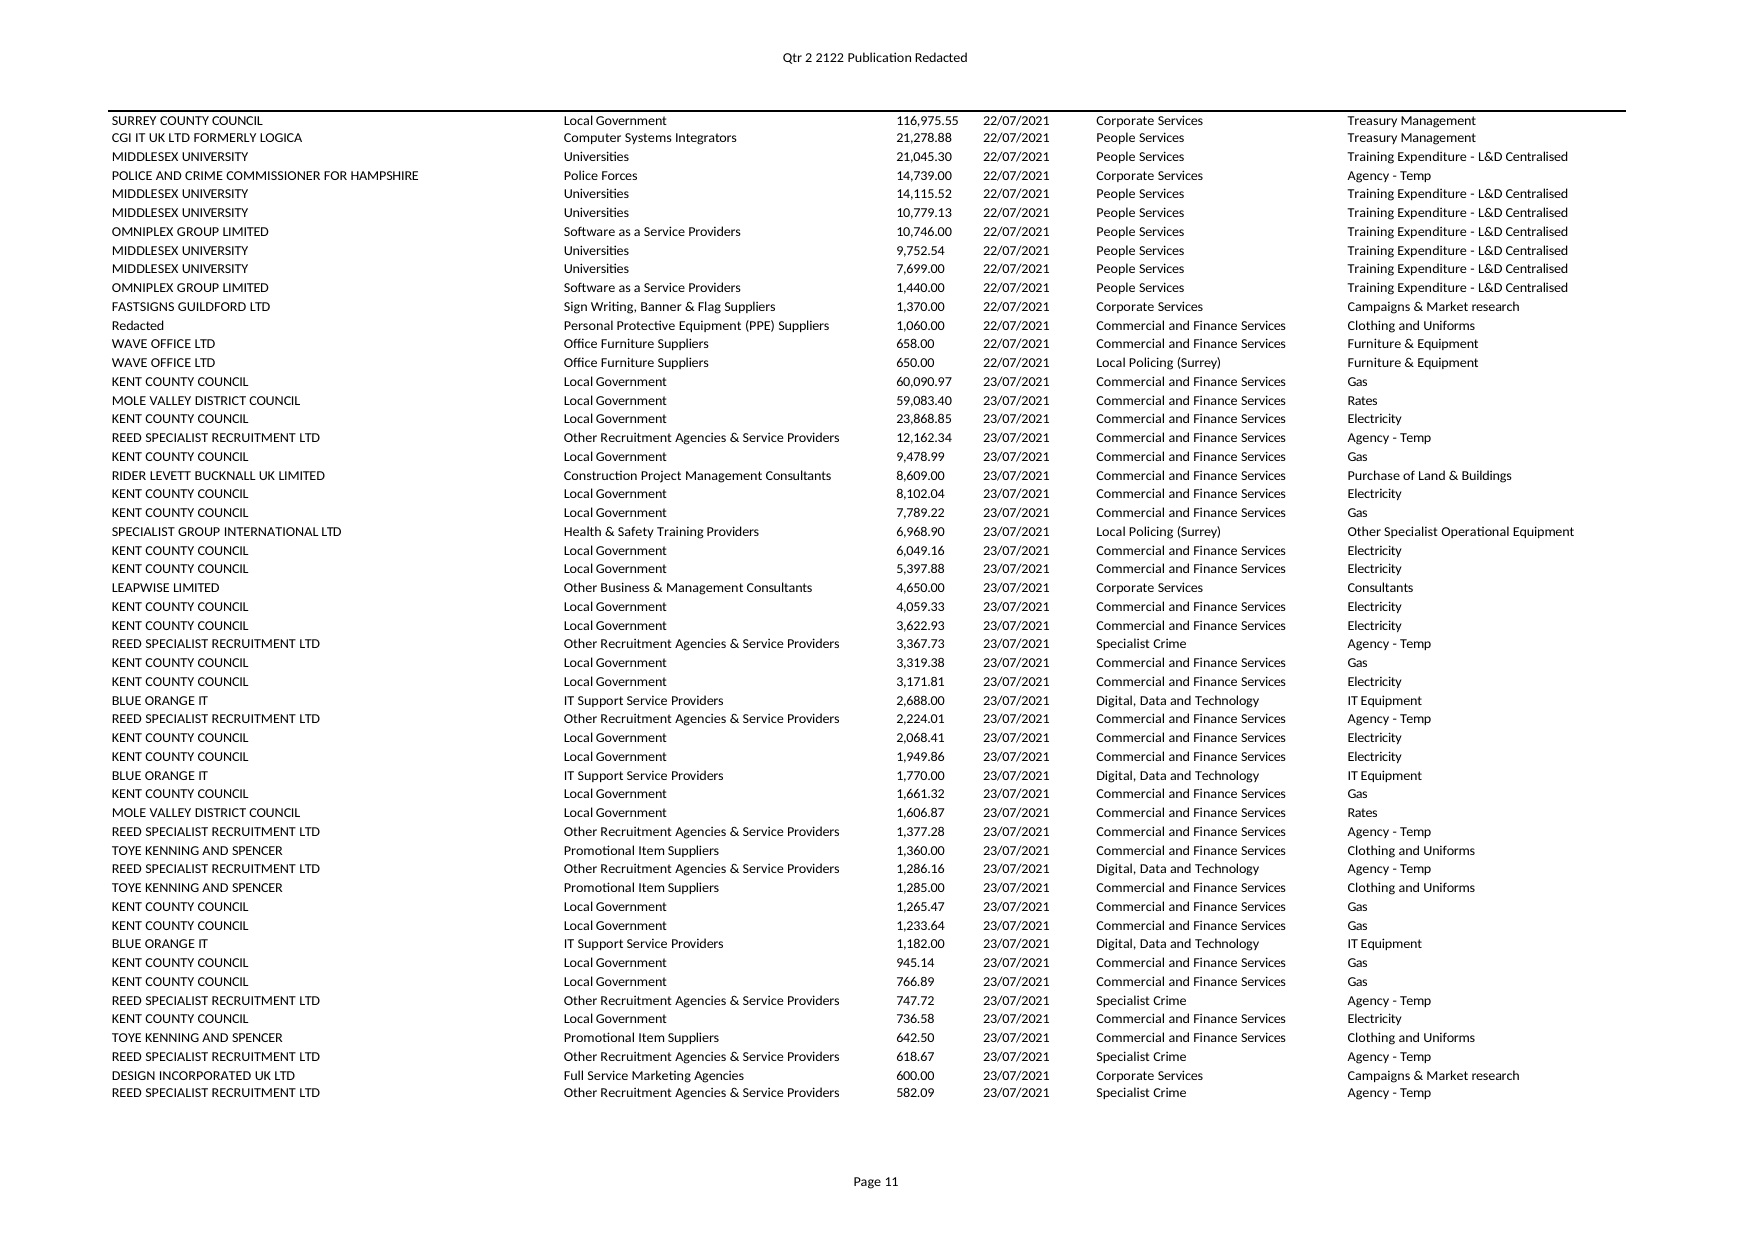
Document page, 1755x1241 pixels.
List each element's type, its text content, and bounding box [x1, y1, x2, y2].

table_cell 23/07/2021 [979, 692, 1092, 711]
table_cell Commercial and Finance Services [1093, 448, 1343, 467]
table_cell 23/07/2021 [979, 580, 1092, 598]
table_cell Commercial and Finance Services [1093, 1029, 1343, 1048]
table_cell Rates [1344, 805, 1626, 823]
table_cell 23/07/2021 [979, 430, 1092, 448]
table_cell IT Support Service Providers [560, 692, 892, 711]
table_cell 116,975.55 [893, 112, 979, 129]
table_cell KENT COUNTY COUNCIL [108, 748, 560, 767]
table_cell Treasury Management [1344, 112, 1626, 129]
table_cell Digital, Data and Technology [1093, 767, 1343, 786]
table_cell Other Recruitment Agencies & Service Providers [560, 992, 892, 1011]
table_cell OMNIPLEX GROUP LIMITED [108, 223, 560, 242]
table_cell 60,090.97 [893, 373, 979, 392]
table_cell 766.89 [893, 973, 979, 992]
table_cell 23/07/2021 [979, 711, 1092, 729]
table_cell 1,286.16 [893, 861, 979, 879]
table_cell MOLE VALLEY DISTRICT COUNCIL [108, 805, 560, 823]
table_cell Gas [1344, 786, 1626, 804]
table_cell Gas [1344, 973, 1626, 992]
table_cell 4,650.00 [893, 580, 979, 598]
table_cell Training Expenditure - L&D Centralised [1344, 148, 1626, 167]
table_cell 6,049.16 [893, 542, 979, 561]
table_cell REED SPECIALIST RECRUITMENT LTD [108, 430, 560, 448]
table_cell Agency - Temp [1344, 1048, 1626, 1067]
table_cell KENT COUNTY COUNCIL [108, 730, 560, 748]
table_cell Specialist Crime [1093, 992, 1343, 1011]
table_cell Local Government [560, 917, 892, 936]
table_cell Local Government [560, 112, 892, 129]
table_cell Local Government [560, 805, 892, 823]
table_cell Local Government [560, 673, 892, 692]
table_cell Personal Protective Equipment (PPE) Suppliers [560, 317, 892, 336]
table_cell 582.09 [893, 1086, 979, 1102]
table_cell Training Expenditure - L&D Centralised [1344, 280, 1626, 298]
table_cell Electricity [1344, 748, 1626, 767]
table_cell Redacted [108, 317, 560, 336]
table_cell Local Government [560, 955, 892, 973]
table_cell Specialist Crime [1093, 1086, 1343, 1102]
table_cell Local Government [560, 505, 892, 523]
table_cell Electricity [1344, 598, 1626, 617]
table_cell RIDER LEVETT BUCKNALL UK LIMITED [108, 467, 560, 486]
table_cell Commercial and Finance Services [1093, 486, 1343, 504]
table_cell Campaigns & Market research [1344, 1067, 1626, 1086]
table_cell Clothing and Uniforms [1344, 880, 1626, 898]
table_cell IT Support Service Providers [560, 767, 892, 786]
table_cell 618.67 [893, 1048, 979, 1067]
table_cell 21,278.88 [893, 130, 979, 148]
table_cell 1,265.47 [893, 898, 979, 917]
table_cell REED SPECIALIST RECRUITMENT LTD [108, 711, 560, 729]
table_cell Corporate Services [1093, 112, 1343, 129]
table_cell WAVE OFFICE LTD [108, 355, 560, 373]
table_cell 1,233.64 [893, 917, 979, 936]
table_cell 23/07/2021 [979, 1086, 1092, 1102]
table_cell Local Policing (Surrey) [1093, 355, 1343, 373]
table_cell 23/07/2021 [979, 673, 1092, 692]
table_cell 23/07/2021 [979, 992, 1092, 1011]
table_cell Commercial and Finance Services [1093, 467, 1343, 486]
table_cell Commercial and Finance Services [1093, 392, 1343, 411]
table_cell 22/07/2021 [979, 205, 1092, 223]
table_cell 650.00 [893, 355, 979, 373]
table_cell Training Expenditure - L&D Centralised [1344, 205, 1626, 223]
table_cell 1,377.28 [893, 823, 979, 842]
table_cell IT Equipment [1344, 692, 1626, 711]
table_cell Corporate Services [1093, 167, 1343, 186]
table_cell Commercial and Finance Services [1093, 617, 1343, 636]
table_cell 22/07/2021 [979, 298, 1092, 317]
table_cell Commercial and Finance Services [1093, 711, 1343, 729]
table_cell SPECIALIST GROUP INTERNATIONAL LTD [108, 523, 560, 542]
table_cell Specialist Crime [1093, 636, 1343, 654]
table_cell Other Recruitment Agencies & Service Providers [560, 1086, 892, 1102]
table_cell Clothing and Uniforms [1344, 1029, 1626, 1048]
table_cell 23/07/2021 [979, 486, 1092, 504]
table_cell KENT COUNTY COUNCIL [108, 898, 560, 917]
table_cell Commercial and Finance Services [1093, 336, 1343, 354]
table_cell Commercial and Finance Services [1093, 542, 1343, 561]
table_cell 23/07/2021 [979, 542, 1092, 561]
table_cell Commercial and Finance Services [1093, 730, 1343, 748]
table_cell REED SPECIALIST RECRUITMENT LTD [108, 636, 560, 654]
table_cell BLUE ORANGE IT [108, 767, 560, 786]
table_cell Commercial and Finance Services [1093, 842, 1343, 861]
table_cell Commercial and Finance Services [1093, 505, 1343, 523]
table_cell Electricity [1344, 411, 1626, 429]
table_cell 23/07/2021 [979, 1067, 1092, 1086]
table_cell Agency - Temp [1344, 430, 1626, 448]
table_cell Other Specialist Operational Equipment [1344, 523, 1626, 542]
table_cell 10,779.13 [893, 205, 979, 223]
table_cell 2,224.01 [893, 711, 979, 729]
table_cell Training Expenditure - L&D Centralised [1344, 186, 1626, 204]
table_cell TOYE KENNING AND SPENCER [108, 842, 560, 861]
table_cell 3,319.38 [893, 655, 979, 673]
table_cell Clothing and Uniforms [1344, 842, 1626, 861]
table_cell MIDDLESEX UNIVERSITY [108, 242, 560, 261]
table_cell 7,699.00 [893, 261, 979, 279]
table_cell Commercial and Finance Services [1093, 786, 1343, 804]
table_cell 23/07/2021 [979, 805, 1092, 823]
table_cell REED SPECIALIST RECRUITMENT LTD [108, 1048, 560, 1067]
table_cell 7,789.22 [893, 505, 979, 523]
table_cell BLUE ORANGE IT [108, 936, 560, 954]
table_cell 1,182.00 [893, 936, 979, 954]
table_cell Electricity [1344, 730, 1626, 748]
table_cell People Services [1093, 242, 1343, 261]
table_cell OMNIPLEX GROUP LIMITED [108, 280, 560, 298]
table_cell Police Forces [560, 167, 892, 186]
table_cell Campaigns & Market research [1344, 298, 1626, 317]
table_cell People Services [1093, 148, 1343, 167]
table_cell Clothing and Uniforms [1344, 317, 1626, 336]
table_cell Other Recruitment Agencies & Service Providers [560, 711, 892, 729]
table_cell Commercial and Finance Services [1093, 655, 1343, 673]
table_cell IT Support Service Providers [560, 936, 892, 954]
table_cell Commercial and Finance Services [1093, 917, 1343, 936]
table_cell 23/07/2021 [979, 748, 1092, 767]
table_cell Local Government [560, 655, 892, 673]
table_cell 23/07/2021 [979, 1048, 1092, 1067]
table_cell KENT COUNTY COUNCIL [108, 955, 560, 973]
table_cell Corporate Services [1093, 298, 1343, 317]
table_cell 23/07/2021 [979, 861, 1092, 879]
table_cell Promotional Item Suppliers [560, 842, 892, 861]
table_cell 2,688.00 [893, 692, 979, 711]
table_cell Gas [1344, 898, 1626, 917]
table_cell Commercial and Finance Services [1093, 898, 1343, 917]
table_cell Commercial and Finance Services [1093, 411, 1343, 429]
table_cell 23/07/2021 [979, 411, 1092, 429]
table_cell Other Recruitment Agencies & Service Providers [560, 636, 892, 654]
table_cell Commercial and Finance Services [1093, 805, 1343, 823]
table_cell Commercial and Finance Services [1093, 880, 1343, 898]
table_cell Promotional Item Suppliers [560, 880, 892, 898]
table_cell 2,068.41 [893, 730, 979, 748]
table_cell 23/07/2021 [979, 917, 1092, 936]
table_cell 1,285.00 [893, 880, 979, 898]
table_cell POLICE AND CRIME COMMISSIONER FOR HAMPSHIRE [108, 167, 560, 186]
table_cell 22/07/2021 [979, 261, 1092, 279]
table_cell Gas [1344, 448, 1626, 467]
table_cell Electricity [1344, 673, 1626, 692]
table_cell Local Government [560, 973, 892, 992]
table_cell Agency - Temp [1344, 992, 1626, 1011]
table_cell Training Expenditure - L&D Centralised [1344, 223, 1626, 242]
table_cell 8,102.04 [893, 486, 979, 504]
table_cell 23/07/2021 [979, 898, 1092, 917]
table_cell 23/07/2021 [979, 955, 1092, 973]
table_cell Digital, Data and Technology [1093, 692, 1343, 711]
table_cell KENT COUNTY COUNCIL [108, 655, 560, 673]
table_cell Local Government [560, 1011, 892, 1029]
table_cell 14,739.00 [893, 167, 979, 186]
table_cell 10,746.00 [893, 223, 979, 242]
table_cell 23/07/2021 [979, 842, 1092, 861]
table_cell 23/07/2021 [979, 880, 1092, 898]
table_cell Local Government [560, 373, 892, 392]
table_cell Commercial and Finance Services [1093, 973, 1343, 992]
table_cell Other Recruitment Agencies & Service Providers [560, 861, 892, 879]
table_cell 22/07/2021 [979, 355, 1092, 373]
table_cell Consultants [1344, 580, 1626, 598]
table_cell MIDDLESEX UNIVERSITY [108, 205, 560, 223]
table_cell WAVE OFFICE LTD [108, 336, 560, 354]
table_cell Agency - Temp [1344, 823, 1626, 842]
table_cell Agency - Temp [1344, 711, 1626, 729]
table_cell Local Government [560, 561, 892, 579]
table_cell 23/07/2021 [979, 392, 1092, 411]
table_cell KENT COUNTY COUNCIL [108, 617, 560, 636]
table_cell Commercial and Finance Services [1093, 430, 1343, 448]
table_cell LEAPWISE LIMITED [108, 580, 560, 598]
table_cell Gas [1344, 955, 1626, 973]
table_cell KENT COUNTY COUNCIL [108, 1011, 560, 1029]
table_cell Agency - Temp [1344, 1086, 1626, 1102]
table_cell Training Expenditure - L&D Centralised [1344, 242, 1626, 261]
table_cell 1,661.32 [893, 786, 979, 804]
table_cell 8,609.00 [893, 467, 979, 486]
table_cell MIDDLESEX UNIVERSITY [108, 261, 560, 279]
table_cell Electricity [1344, 542, 1626, 561]
table_cell Corporate Services [1093, 580, 1343, 598]
table_cell 1,440.00 [893, 280, 979, 298]
table_cell Commercial and Finance Services [1093, 317, 1343, 336]
table_cell Gas [1344, 655, 1626, 673]
table_cell Other Recruitment Agencies & Service Providers [560, 823, 892, 842]
table_cell 23/07/2021 [979, 655, 1092, 673]
table_cell Commercial and Finance Services [1093, 673, 1343, 692]
table_cell 945.14 [893, 955, 979, 973]
table_cell KENT COUNTY COUNCIL [108, 448, 560, 467]
table_cell Software as a Service Providers [560, 223, 892, 242]
table_cell Universities [560, 148, 892, 167]
table_cell 59,083.40 [893, 392, 979, 411]
table_cell Local Government [560, 448, 892, 467]
table_cell 22/07/2021 [979, 317, 1092, 336]
table_cell Electricity [1344, 486, 1626, 504]
table_cell 658.00 [893, 336, 979, 354]
table_cell KENT COUNTY COUNCIL [108, 917, 560, 936]
table_cell KENT COUNTY COUNCIL [108, 973, 560, 992]
table_cell KENT COUNTY COUNCIL [108, 505, 560, 523]
table_cell Local Government [560, 748, 892, 767]
table_cell 1,770.00 [893, 767, 979, 786]
table_cell FASTSIGNS GUILDFORD LTD [108, 298, 560, 317]
table_cell Local Government [560, 730, 892, 748]
table_cell Commercial and Finance Services [1093, 955, 1343, 973]
table_cell 1,360.00 [893, 842, 979, 861]
table_cell REED SPECIALIST RECRUITMENT LTD [108, 1086, 560, 1102]
table_cell Gas [1344, 373, 1626, 392]
table_cell IT Equipment [1344, 936, 1626, 954]
table_cell Universities [560, 261, 892, 279]
table_cell Universities [560, 242, 892, 261]
table_cell 23/07/2021 [979, 467, 1092, 486]
table_cell 23/07/2021 [979, 730, 1092, 748]
table_cell 747.72 [893, 992, 979, 1011]
table_cell Furniture & Equipment [1344, 336, 1626, 354]
table_cell KENT COUNTY COUNCIL [108, 542, 560, 561]
table_cell 23/07/2021 [979, 767, 1092, 786]
table_cell TOYE KENNING AND SPENCER [108, 880, 560, 898]
table_cell 23/07/2021 [979, 523, 1092, 542]
table_cell Software as a Service Providers [560, 280, 892, 298]
table_cell Local Government [560, 392, 892, 411]
table_cell 4,059.33 [893, 598, 979, 617]
table_cell 23/07/2021 [979, 561, 1092, 579]
table_cell Universities [560, 186, 892, 204]
table_cell KENT COUNTY COUNCIL [108, 411, 560, 429]
table_cell Training Expenditure - L&D Centralised [1344, 261, 1626, 279]
table_cell Agency - Temp [1344, 636, 1626, 654]
table_cell Rates [1344, 392, 1626, 411]
table_cell 22/07/2021 [979, 280, 1092, 298]
table_cell 6,968.90 [893, 523, 979, 542]
table_cell 736.58 [893, 1011, 979, 1029]
table_cell MOLE VALLEY DISTRICT COUNCIL [108, 392, 560, 411]
table_cell Full Service Marketing Agencies [560, 1067, 892, 1086]
table_cell 1,949.86 [893, 748, 979, 767]
table_cell MIDDLESEX UNIVERSITY [108, 148, 560, 167]
table_cell 22/07/2021 [979, 112, 1092, 129]
table_cell KENT COUNTY COUNCIL [108, 373, 560, 392]
table_cell Treasury Management [1344, 130, 1626, 148]
table_cell 1,060.00 [893, 317, 979, 336]
table_cell People Services [1093, 280, 1343, 298]
table_cell Health & Safety Training Providers [560, 523, 892, 542]
table_cell Promotional Item Suppliers [560, 1029, 892, 1048]
table_cell 5,397.88 [893, 561, 979, 579]
table_cell 23/07/2021 [979, 636, 1092, 654]
table_cell 22/07/2021 [979, 186, 1092, 204]
table_cell Specialist Crime [1093, 1048, 1343, 1067]
table_cell 3,367.73 [893, 636, 979, 654]
table_cell People Services [1093, 261, 1343, 279]
table_cell Commercial and Finance Services [1093, 561, 1343, 579]
table_cell KENT COUNTY COUNCIL [108, 786, 560, 804]
table_cell Other Business & Management Consultants [560, 580, 892, 598]
table_cell People Services [1093, 186, 1343, 204]
table_cell Local Policing (Surrey) [1093, 523, 1343, 542]
table_cell Commercial and Finance Services [1093, 1011, 1343, 1029]
table_cell Electricity [1344, 617, 1626, 636]
table_cell Purchase of Land & Buildings [1344, 467, 1626, 486]
table_cell MIDDLESEX UNIVERSITY [108, 186, 560, 204]
table_cell 22/07/2021 [979, 167, 1092, 186]
table_cell Local Government [560, 898, 892, 917]
table_cell 12,162.34 [893, 430, 979, 448]
table_cell Computer Systems Integrators [560, 130, 892, 148]
table_cell 9,478.99 [893, 448, 979, 467]
table_cell 23/07/2021 [979, 936, 1092, 954]
table_cell KENT COUNTY COUNCIL [108, 673, 560, 692]
table_cell DESIGN INCORPORATED UK LTD [108, 1067, 560, 1086]
table_cell TOYE KENNING AND SPENCER [108, 1029, 560, 1048]
table_cell Other Recruitment Agencies & Service Providers [560, 430, 892, 448]
table_cell KENT COUNTY COUNCIL [108, 561, 560, 579]
table_cell Gas [1344, 505, 1626, 523]
table_cell 22/07/2021 [979, 130, 1092, 148]
table_cell 9,752.54 [893, 242, 979, 261]
table_cell Universities [560, 205, 892, 223]
table_cell 3,622.93 [893, 617, 979, 636]
table_cell Local Government [560, 542, 892, 561]
table_cell 23/07/2021 [979, 617, 1092, 636]
table_cell Electricity [1344, 561, 1626, 579]
table_cell Commercial and Finance Services [1093, 748, 1343, 767]
table_cell Electricity [1344, 1011, 1626, 1029]
table_cell 3,171.81 [893, 673, 979, 692]
table_cell 22/07/2021 [979, 148, 1092, 167]
table_cell 22/07/2021 [979, 223, 1092, 242]
table_cell Construction Project Management Consultants [560, 467, 892, 486]
table_cell Local Government [560, 786, 892, 804]
table_cell Sign Writing, Banner & Flag Suppliers [560, 298, 892, 317]
table_cell 23/07/2021 [979, 448, 1092, 467]
table_cell Office Furniture Suppliers [560, 355, 892, 373]
table_cell Local Government [560, 411, 892, 429]
table_cell Commercial and Finance Services [1093, 823, 1343, 842]
table_cell Office Furniture Suppliers [560, 336, 892, 354]
table_cell 642.50 [893, 1029, 979, 1048]
table_cell REED SPECIALIST RECRUITMENT LTD [108, 992, 560, 1011]
table_cell REED SPECIALIST RECRUITMENT LTD [108, 861, 560, 879]
table_cell Furniture & Equipment [1344, 355, 1626, 373]
table_cell Agency - Temp [1344, 167, 1626, 186]
table_cell 23/07/2021 [979, 505, 1092, 523]
table_cell 14,115.52 [893, 186, 979, 204]
table_cell 21,045.30 [893, 148, 979, 167]
table_cell 600.00 [893, 1067, 979, 1086]
table_cell 23/07/2021 [979, 823, 1092, 842]
table_cell CGI IT UK LTD FORMERLY LOGICA [108, 130, 560, 148]
table_cell 23/07/2021 [979, 973, 1092, 992]
table_cell Agency - Temp [1344, 861, 1626, 879]
table_cell 23,868.85 [893, 411, 979, 429]
table_cell 22/07/2021 [979, 336, 1092, 354]
table_cell IT Equipment [1344, 767, 1626, 786]
table_cell Corporate Services [1093, 1067, 1343, 1086]
table_cell REED SPECIALIST RECRUITMENT LTD [108, 823, 560, 842]
table_cell 22/07/2021 [979, 242, 1092, 261]
table_cell KENT COUNTY COUNCIL [108, 598, 560, 617]
table_cell Digital, Data and Technology [1093, 861, 1343, 879]
table_cell Local Government [560, 486, 892, 504]
table_cell Other Recruitment Agencies & Service Providers [560, 1048, 892, 1067]
table_cell 23/07/2021 [979, 373, 1092, 392]
table_cell 23/07/2021 [979, 786, 1092, 804]
table_cell 23/07/2021 [979, 1029, 1092, 1048]
table_cell 23/07/2021 [979, 1011, 1092, 1029]
table_cell People Services [1093, 130, 1343, 148]
table_cell Local Government [560, 598, 892, 617]
table_cell 1,606.87 [893, 805, 979, 823]
table_cell Commercial and Finance Services [1093, 373, 1343, 392]
table_cell KENT COUNTY COUNCIL [108, 486, 560, 504]
table_cell 23/07/2021 [979, 598, 1092, 617]
table_cell Digital, Data and Technology [1093, 936, 1343, 954]
table_cell SURREY COUNTY COUNCIL [108, 112, 560, 129]
table_cell 1,370.00 [893, 298, 979, 317]
table_cell Gas [1344, 917, 1626, 936]
table_cell People Services [1093, 205, 1343, 223]
table_cell People Services [1093, 223, 1343, 242]
table_cell Commercial and Finance Services [1093, 598, 1343, 617]
table_cell BLUE ORANGE IT [108, 692, 560, 711]
table_cell Local Government [560, 617, 892, 636]
